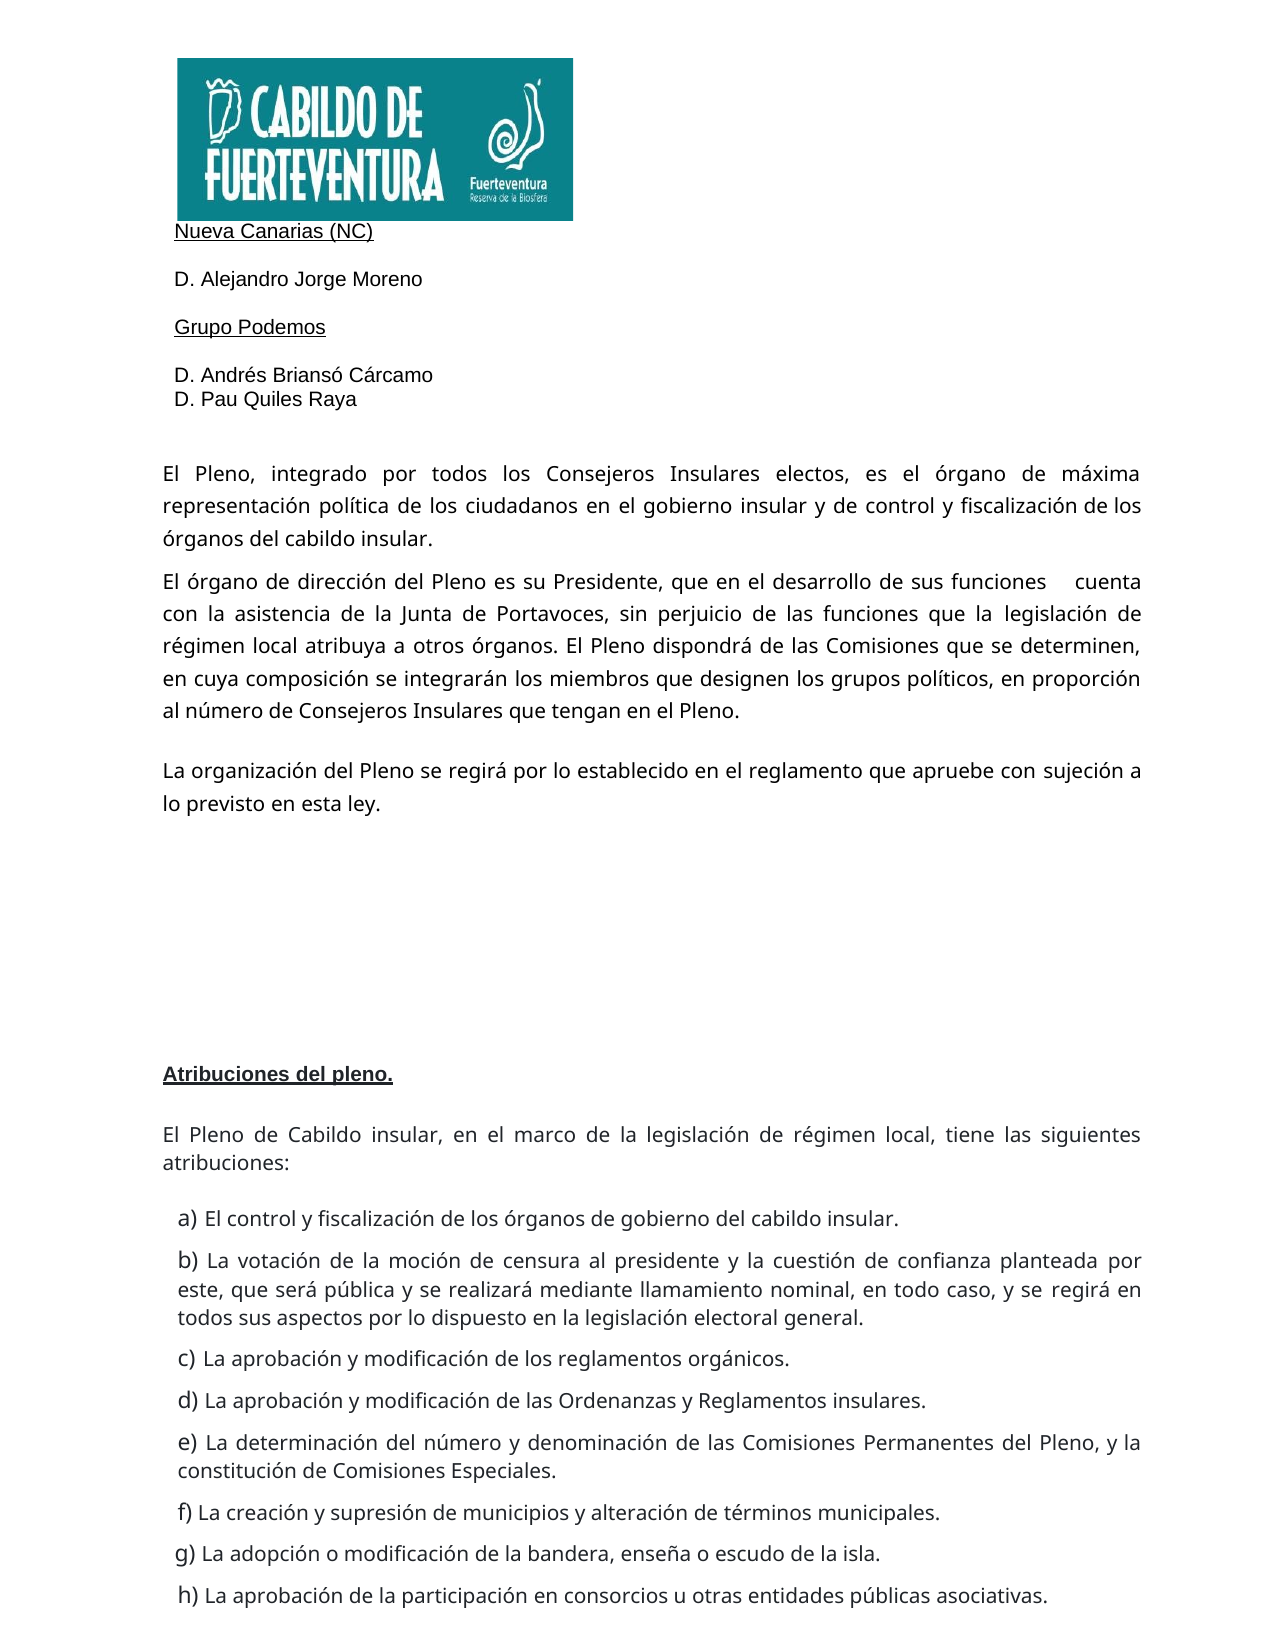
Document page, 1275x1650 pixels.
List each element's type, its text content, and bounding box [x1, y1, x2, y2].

list La aprobación y modificación de los reglamentos orgánicos. [177, 1342, 1142, 1373]
list La aprobación de la participación en consorcios u otras entidades públicas asociativas. [177, 1579, 1142, 1610]
list La determinación del número y denominación de las Comisiones Permanentes del Pleno, y la constitución de Comisiones Especiales. [177, 1425, 1142, 1485]
list La aprobación y modificación de las Ordenanzas y Reglamentos insulares. [177, 1384, 1142, 1415]
text El Pleno de Cabildo insular, en el marco de la legislación de régimen local, tiene las siguientes atribuciones: [162, 1120, 1142, 1177]
list El control y fiscalización de los órganos de gobierno del cabildo insular. [177, 1202, 1142, 1233]
text D. Alejandro Jorge Moreno [162, 267, 1142, 291]
text Grupo Podemos [162, 314, 1142, 338]
list La adopción o modificación de la bandera, enseña o escudo de la isla. [174, 1537, 1142, 1568]
text D. Andrés Briansó Cárcamo [162, 362, 1142, 386]
text Nueva Canarias (NC) [162, 219, 1142, 243]
list La votación de la moción de censura al presidente y la cuestión de confianza planteada por este, que será pública y se realizará mediante llamamiento nominal, en todo caso, y se regirá en todos sus aspectos por lo dispuesto en la legislación electoral general. [177, 1243, 1142, 1332]
text El órgano de dirección del Pleno es su Presidente, que en el desarrollo de sus funciones cuenta con la asistencia de la Junta de Portavoces, sin perjuicio de las funciones que la legislación de régimen local atribuya a otros órganos. El Pleno dispondrá de las Comisiones que se determinen, en cuya composición se integrarán los miembros que designen los grupos políticos, en proporción al número de Consejeros Insulares que tengan en el Pleno. [162, 567, 1142, 724]
text La organización del Pleno se regirá por lo establecido en el reglamento que apruebe con sujeción a lo previsto en esta ley. [162, 757, 1142, 818]
text D. Pau Quiles Raya [162, 386, 1142, 410]
text El Pleno, integrado por todos los Consejeros Insulares electos, es el órgano de máxima representación política de los ciudadanos en el gobierno insular y de control y fiscalización de los órganos del cabildo insular. [162, 459, 1142, 553]
picture [177, 58, 574, 219]
list La creación y supresión de municipios y alteración de términos municipales. [177, 1495, 1142, 1527]
subtitle Atribuciones del pleno. [162, 1061, 1142, 1085]
